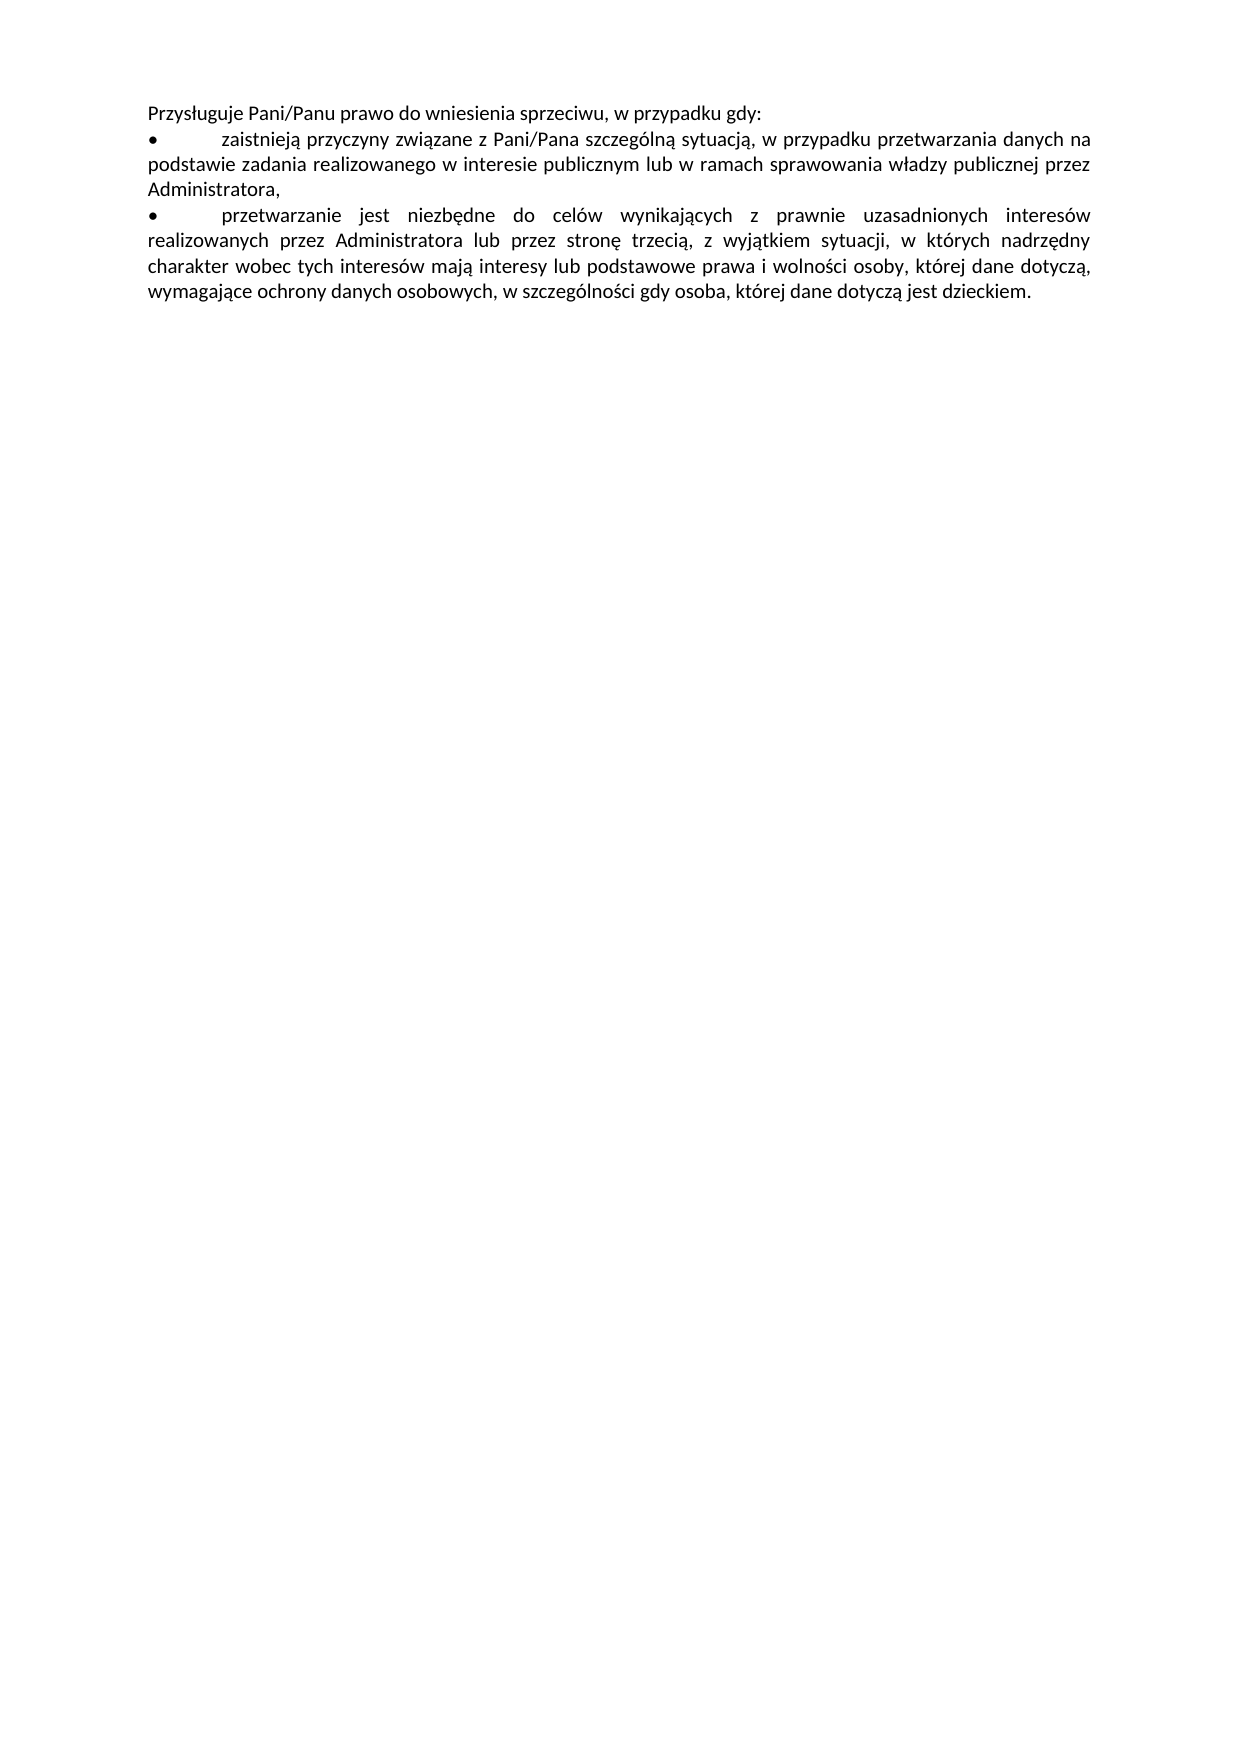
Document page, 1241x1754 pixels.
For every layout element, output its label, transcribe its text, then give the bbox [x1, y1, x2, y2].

text • przetwarzanie jest niezbędne do celów wynikających z prawnie uzasadnionych interesów realizowanych przez Administratora lub przez stronę trzecią, z wyjątkiem sytuacji, w których nadrzędny charakter wobec tych interesów mają interesy lub podstawowe prawa i wolności osoby, której dane dotyczą, wymagające ochrony danych osobowych, w szczególności gdy osoba, której dane dotyczą jest dzieckiem. [148, 202, 1092, 304]
text Przysługuje Pani/Panu prawo do wniesienia sprzeciwu, w przypadku gdy: [148, 100, 1092, 126]
text • zaistnieją przyczyny związane z Pani/Pana szczególną sytuacją, w przypadku przetwarzania danych na podstawie zadania realizowanego w interesie publicznym lub w ramach sprawowania władzy publicznej przez Administratora, [148, 126, 1092, 202]
